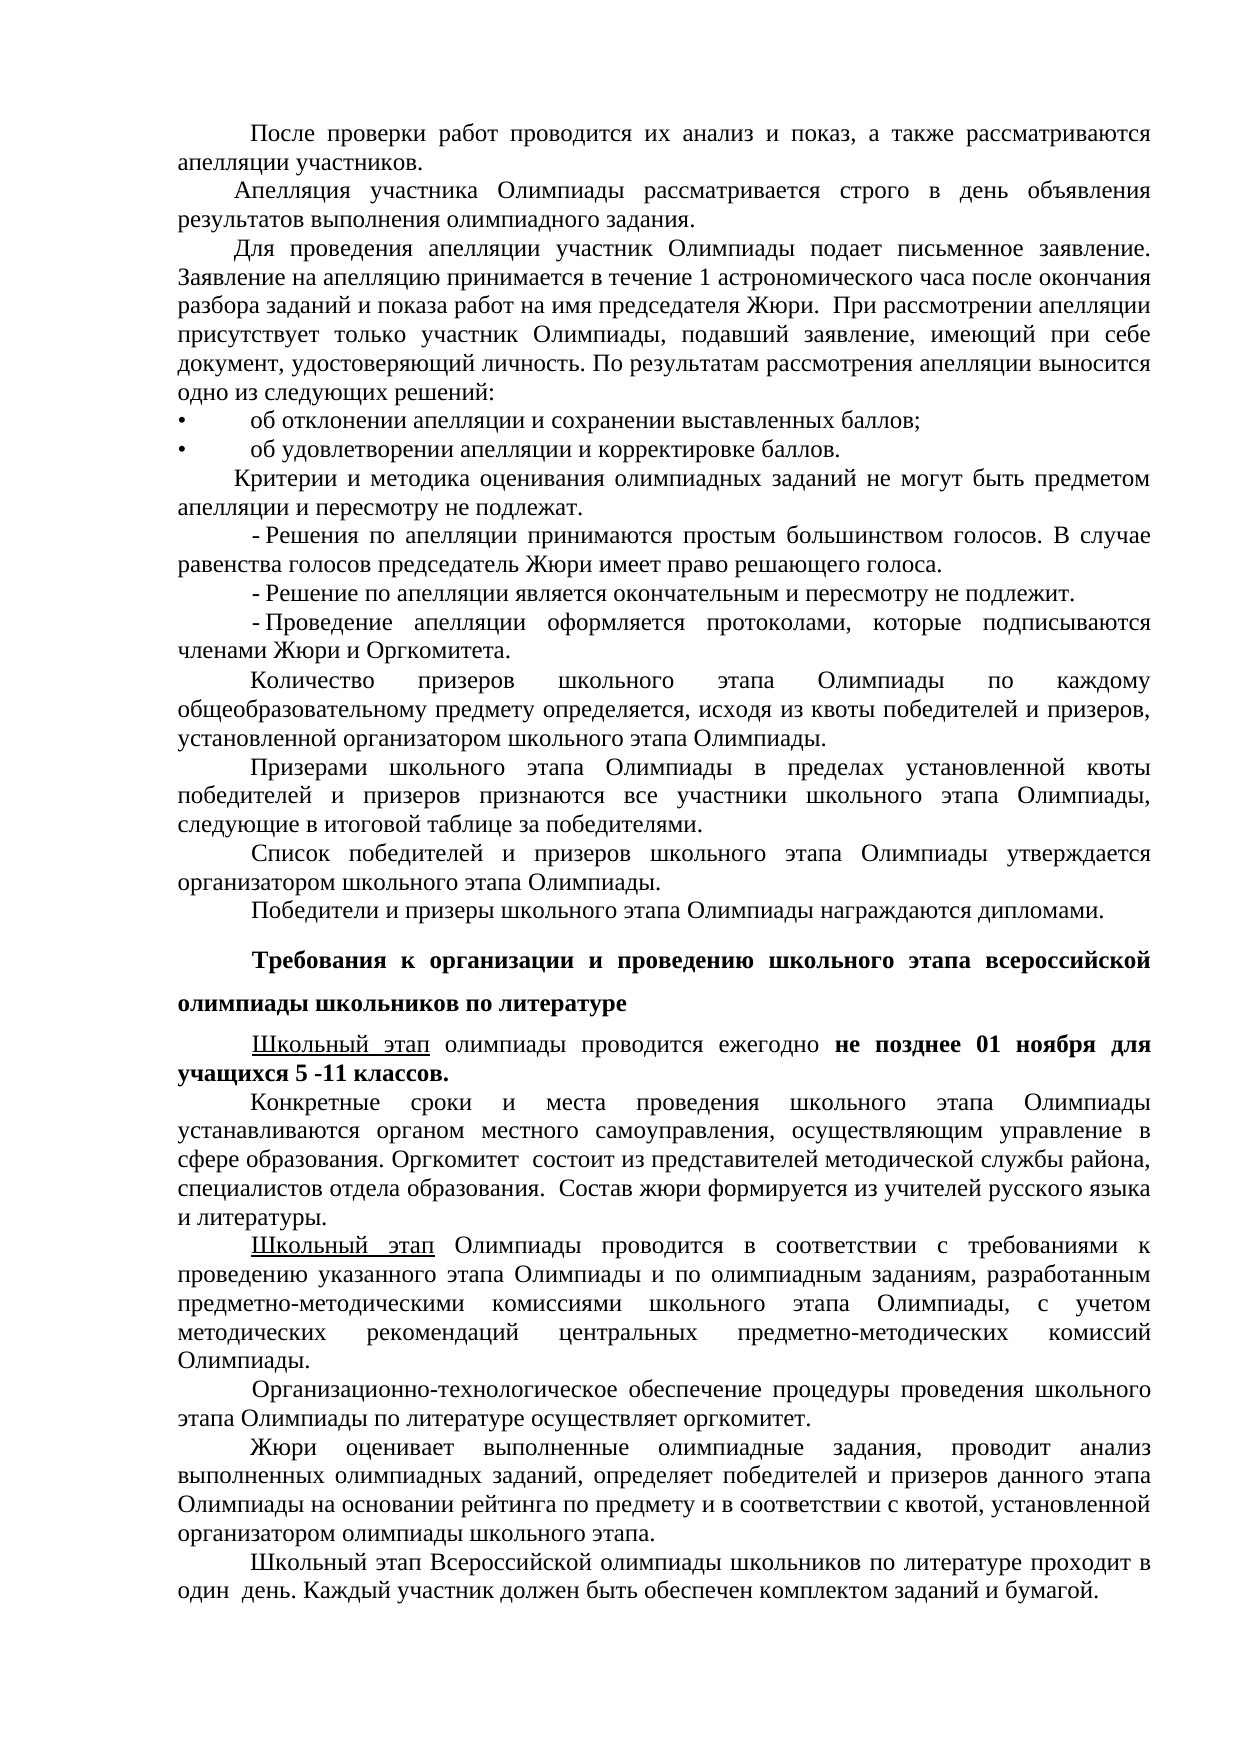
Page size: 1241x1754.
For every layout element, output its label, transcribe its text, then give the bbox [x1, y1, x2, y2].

text Призерами школьного этапа Олимпиады в пределах установленной квоты победителей и призеров признаются все участники школьного этапа Олимпиады, следующие в итоговой таблице за победителями. [177, 752, 1152, 838]
text Требования к организации и проведению школьного этапа всероссийской олимпиады школьников по литературе [177, 934, 1152, 1020]
list об удовлетворении апелляции и корректировке баллов. [177, 434, 1152, 463]
text Количество призеров школьного этапа Олимпиады по каждому общеобразовательному предмету определяется, исходя из квоты победителей и призеров, установленной организатором школьного этапа Олимпиады. [177, 665, 1152, 752]
text Школьный этап олимпиады проводится ежегодно не позднее 01 ноября для учащихся 5 -11 классов. [177, 1029, 1152, 1087]
list Решения по апелляции принимаются простым большинством голосов. В случае равенства голосов председатель Жюри имеет право решающего голоса. [177, 521, 1152, 578]
text Школьный этап Олимпиады проводится в соответствии с требованиями к проведению указанного этапа Олимпиады и по олимпиадным заданиям, разработанным предметно-методическими комиссиями школьного этапа Олимпиады, с учетом методических рекомендаций центральных предметно-методических комиссий Олимпиады. [177, 1230, 1152, 1374]
text Организационно-технологическое обеспечение процедуры проведения школьного этапа Олимпиады по литературе осуществляет оргкомитет. [177, 1374, 1152, 1432]
text Критерии и методика оценивания олимпиадных заданий не могут быть предметом апелляции и пересмотру не подлежат. [177, 463, 1152, 521]
text Жюри оценивает выполненные олимпиадные задания, проводит анализ выполненных олимпиадных заданий, определяет победителей и призеров данного этапа Олимпиады на основании рейтинга по предмету и в соответствии с квотой, установленной организатором олимпиады школьного этапа. [177, 1432, 1152, 1547]
text Апелляция участника Олимпиады рассматривается строго в день объявления результатов выполнения олимпиадного задания. [177, 176, 1152, 233]
text Победители и призеры школьного этапа Олимпиады награждаются дипломами. [251, 895, 1152, 924]
text После проверки работ проводится их анализ и показ, а также рассматриваются апелляции участников. [177, 118, 1152, 176]
text Список победителей и призеров школьного этапа Олимпиады утверждается организатором школьного этапа Олимпиады. [177, 838, 1152, 895]
text Школьный этап Всероссийской олимпиады школьников по литературе проходит в один день. Каждый участник должен быть обеспечен комплектом заданий и бумагой. [177, 1547, 1152, 1604]
text Конкретные сроки и места проведения школьного этапа Олимпиады устанавливаются органом местного самоуправления, осуществляющим управление в сфере образования. Оргкомитет состоит из представителей методической службы района, специалистов отдела образования. Состав жюри формируется из учителей русского языка и литературы. [177, 1087, 1152, 1230]
list Решение по апелляции является окончательным и пересмотру не подлежит. [252, 578, 1152, 607]
text Для проведения апелляции участник Олимпиады подает письменное заявление. Заявление на апелляцию принимается в течение 1 астрономического часа после окончания разбора заданий и показа работ на имя председателя Жюри. При рассмотрении апелляции присутствует только участник Олимпиады, подавший заявление, имеющий при себе документ, удостоверяющий личность. По результатам рассмотрения апелляции выносится одно из следующих решений: [177, 233, 1152, 406]
list об отклонении апелляции и сохранении выставленных баллов; [177, 406, 1152, 434]
list Проведение апелляции оформляется протоколами, которые подписываются членами Жюри и Оргкомитета. [177, 607, 1152, 664]
